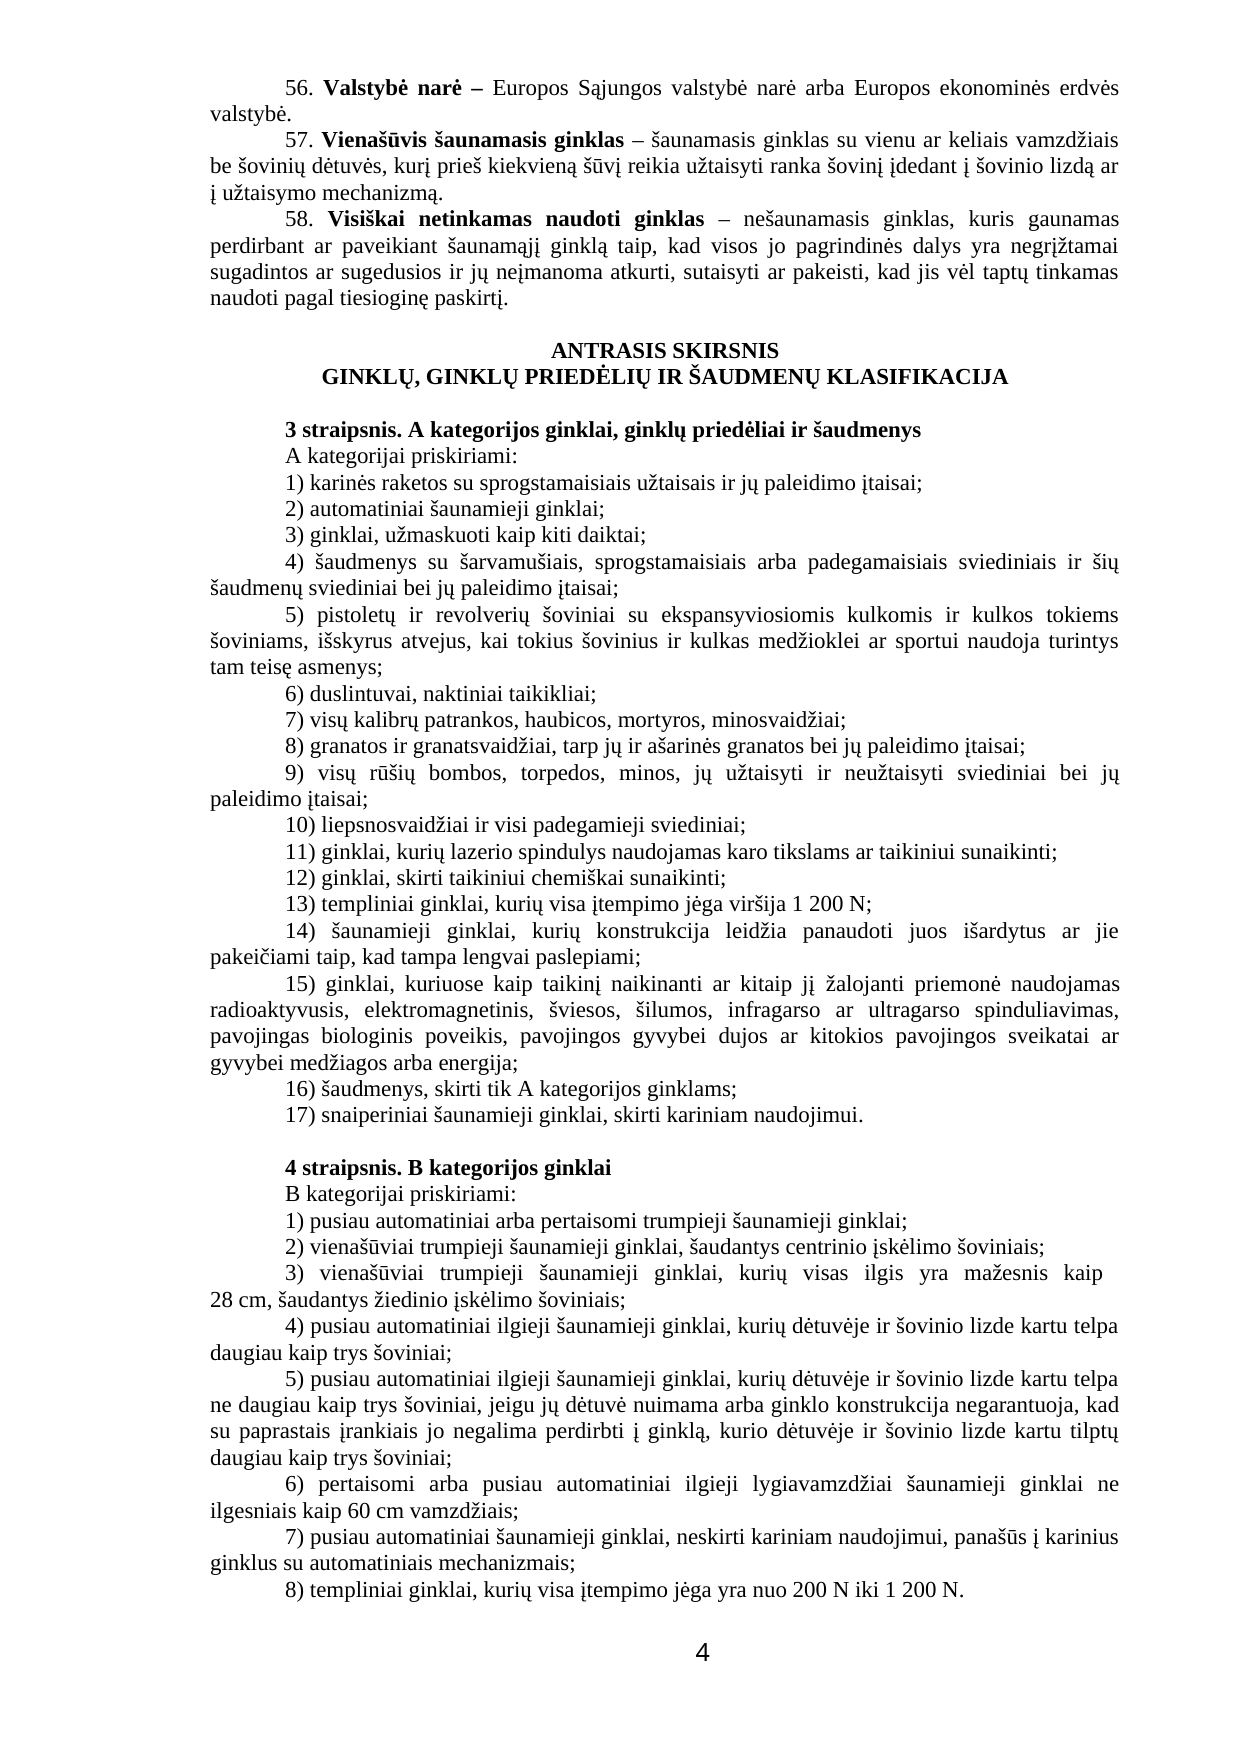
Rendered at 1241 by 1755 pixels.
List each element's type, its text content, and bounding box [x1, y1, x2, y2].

text GINKLŲ, ginklų priedėlių IR ŠAUDMENŲ klasifikacija [210, 363, 1120, 390]
text A kategorijai priskiriami: [210, 442, 1120, 469]
text 5) pistoletų ir revolverių šoviniai su ekspansyviosiomis kulkomis ir kulkos tokiems šoviniams, išskyrus atvejus, kai tokius šovinius ir kulkas medžioklei ar sportui naudoja turintys tam teisę asmenys; [210, 601, 1120, 680]
text B kategorijai priskiriami: [210, 1180, 1120, 1207]
text 9) visų rūšių bombos, torpedos, minos, jų užtaisyti ir neužtaisyti sviediniai bei jų paleidimo įtaisai; [210, 759, 1120, 811]
text 57. Vienašūvis šaunamasis ginklas – šaunamasis ginklas su vienu ar keliais vamzdžiais be šovinių dėtuvės, kurį prieš kiekvieną šūvį reikia užtaisyti ranka šovinį įdedant į šovinio lizdą ar į užtaisymo mechanizmą. [210, 126, 1120, 205]
text 15) ginklai, kuriuose kaip taikinį naikinanti ar kitaip jį žalojanti priemonė naudojamas radioaktyvusis, elektromagnetinis, šviesos, šilumos, infragarso ar ultragarso spinduliavimas, pavojingas biologinis poveikis, pavojingos gyvybei dujos ar kitokios pavojingos sveikatai ar gyvybei medžiagos arba energija; [210, 969, 1120, 1075]
text 13) templiniai ginklai, kurių visa įtempimo jėga viršija 1 200 N; [210, 891, 1120, 917]
text 3) vienašūviai trumpieji šaunamieji ginklai, kurių visas ilgis yra mažesnis kaip 28 cm, šaudantys žiedinio įskėlimo šoviniais; [210, 1259, 1120, 1312]
text 3 straipsnis. A kategorijos ginklai, ginklų priedėliai ir šaudmenys [210, 416, 1120, 442]
text 1) pusiau automatiniai arba pertaisomi trumpieji šaunamieji ginklai; [210, 1207, 1120, 1233]
text 14) šaunamieji ginklai, kurių konstrukcija leidžia panaudoti juos išardytus ar jie pakeičiami taip, kad tampa lengvai paslepiami; [210, 917, 1120, 969]
text 7) pusiau automatiniai šaunamieji ginklai, neskirti kariniam naudojimui, panašūs į karinius ginklus su automatiniais mechanizmais; [210, 1523, 1120, 1576]
text 11) ginklai, kurių lazerio spindulys naudojamas karo tikslams ar taikiniui sunaikinti; [210, 838, 1120, 864]
text 2) vienašūviai trumpieji šaunamieji ginklai, šaudantys centrinio įskėlimo šoviniais; [210, 1233, 1120, 1259]
text 4) pusiau automatiniai ilgieji šaunamieji ginklai, kurių dėtuvėje ir šovinio lizde kartu telpa daugiau kaip trys šoviniai; [210, 1312, 1120, 1365]
text 7) visų kalibrų patrankos, haubicos, mortyros, minosvaidžiai; [210, 706, 1120, 732]
text 10) liepsnosvaidžiai ir visi padegamieji sviediniai; [210, 811, 1120, 838]
text 16) šaudmenys, skirti tik A kategorijos ginklams; [210, 1075, 1120, 1101]
text 4) šaudmenys su šarvamušiais, sprogstamaisiais arba padegamaisiais sviediniais ir šių šaudmenų sviediniai bei jų paleidimo įtaisai; [210, 548, 1120, 601]
text 17) snaiperiniai šaunamieji ginklai, skirti kariniam naudojimui. [210, 1101, 1120, 1128]
text 8) granatos ir granatsvaidžiai, tarp jų ir ašarinės granatos bei jų paleidimo įtaisai; [210, 732, 1120, 759]
text 6) duslintuvai, naktiniai taikikliai; [210, 680, 1120, 706]
subtitle ANTRASIS SKIRSNIS [210, 337, 1120, 363]
text 12) ginklai, skirti taikiniui chemiškai sunaikinti; [210, 864, 1120, 891]
text 6) pertaisomi arba pusiau automatiniai ilgieji lygiavamzdžiai šaunamieji ginklai ne ilgesniais kaip 60 cm vamzdžiais; [210, 1470, 1120, 1523]
text 56. Valstybė narė – Europos Sąjungos valstybė narė arba Europos ekonominės erdvės valstybė. [210, 73, 1120, 126]
text 8) templiniai ginklai, kurių visa įtempimo jėga yra nuo 200 N iki 1 200 N. [210, 1576, 1120, 1602]
text 2) automatiniai šaunamieji ginklai; [210, 495, 1120, 522]
text 4 straipsnis. B kategorijos ginklai [210, 1154, 1120, 1180]
text 5) pusiau automatiniai ilgieji šaunamieji ginklai, kurių dėtuvėje ir šovinio lizde kartu telpa ne daugiau kaip trys šoviniai, jeigu jų dėtuvė nuimama arba ginklo konstrukcija negarantuoja, kad su paprastais įrankiais jo negalima perdirbti į ginklą, kurio dėtuvėje ir šovinio lizde kartu tilptų daugiau kaip trys šoviniai; [210, 1365, 1120, 1470]
text 58. Visiškai netinkamas naudoti ginklas – nešaunamasis ginklas, kuris gaunamas perdirbant ar paveikiant šaunamąjį ginklą taip, kad visos jo pagrindinės dalys yra negrįžtamai sugadintos ar sugedusios ir jų neįmanoma atkurti, sutaisyti ar pakeisti, kad jis vėl taptų tinkamas naudoti pagal tiesioginę paskirtį. [210, 205, 1120, 311]
text 1) karinės raketos su sprogstamaisiais užtaisais ir jų paleidimo įtaisai; [210, 469, 1120, 495]
text 3) ginklai, užmaskuoti kaip kiti daiktai; [210, 522, 1120, 548]
